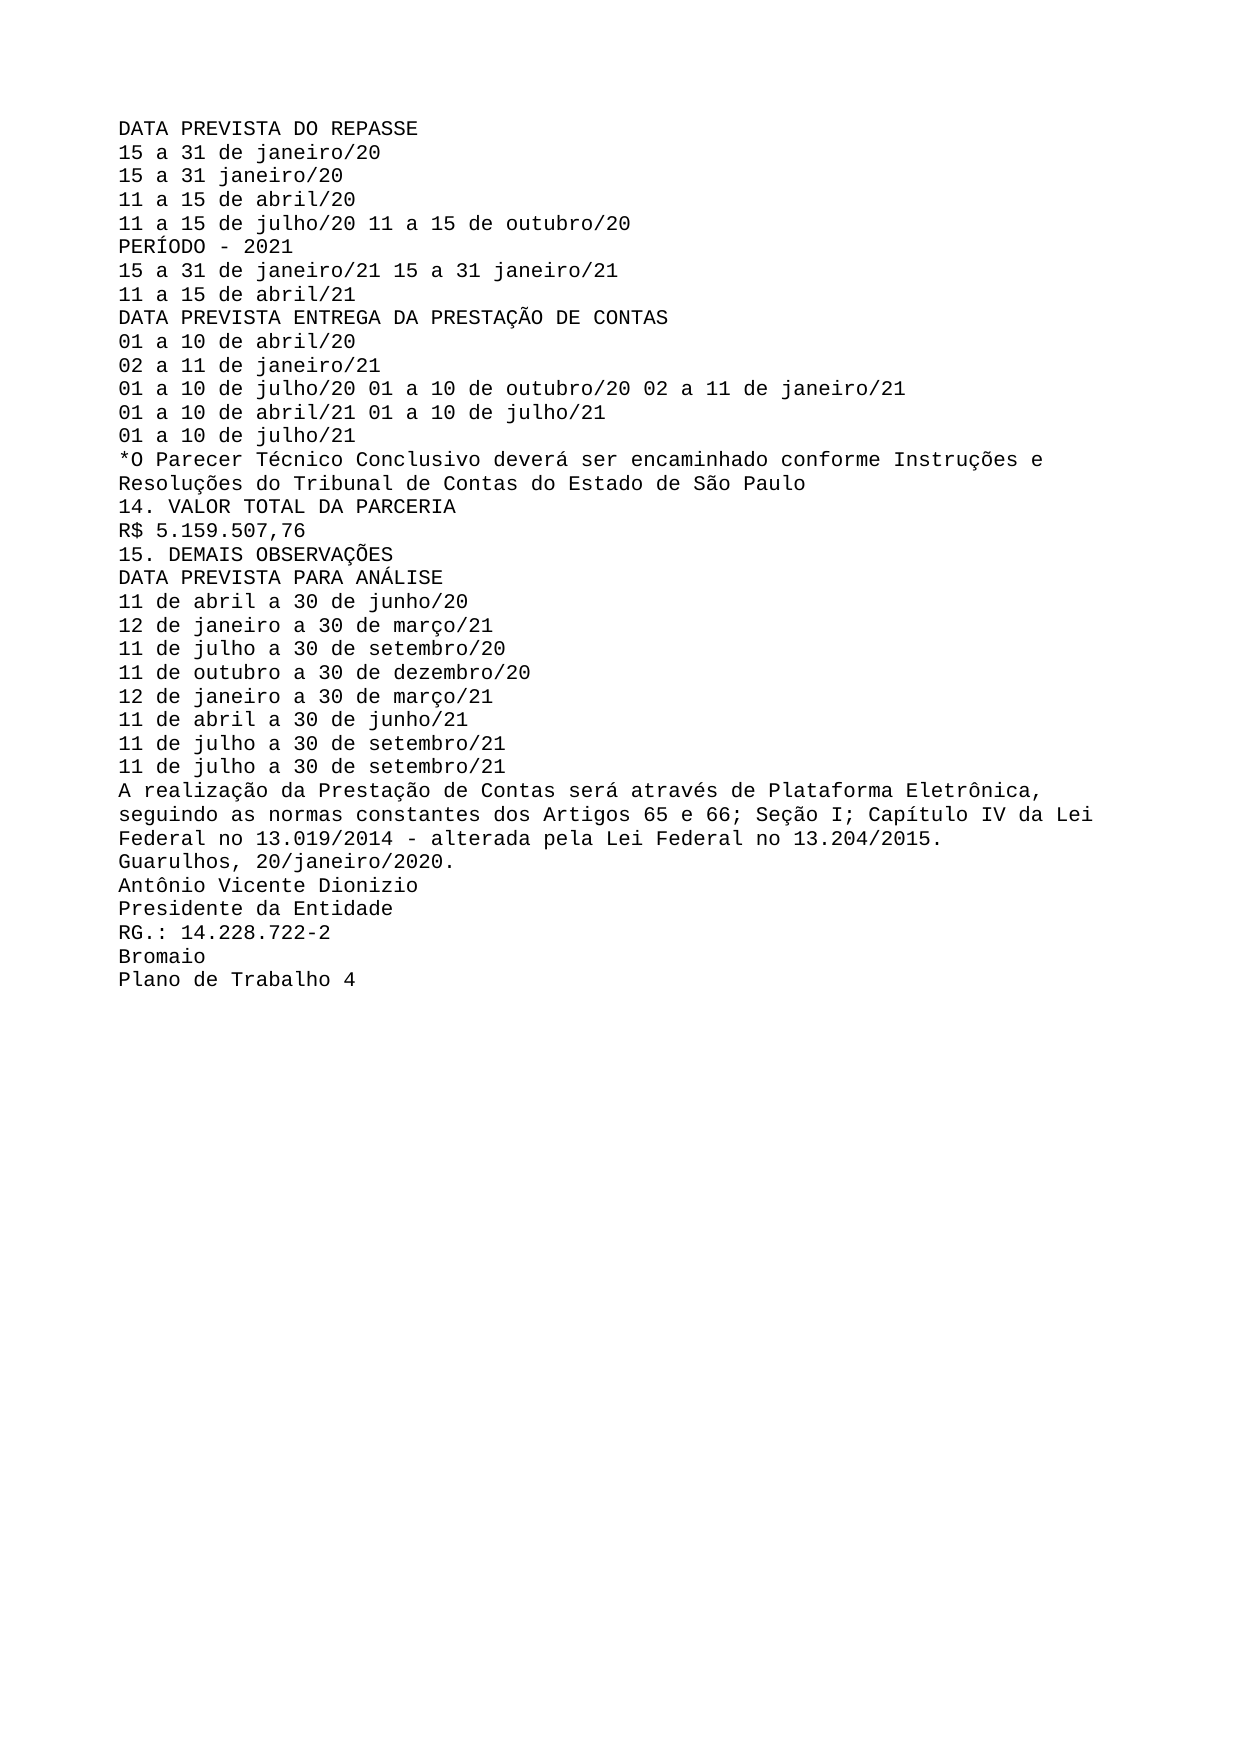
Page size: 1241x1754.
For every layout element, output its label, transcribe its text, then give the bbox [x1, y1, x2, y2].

text 11 de abril a 30 de junho/20 [118, 591, 1122, 615]
text PERÍODO - 2021 [118, 236, 1122, 260]
text 11 de julho a 30 de setembro/21 [118, 733, 1122, 757]
text 11 de outubro a 30 de dezembro/20 [118, 662, 1122, 686]
text 15. DEMAIS OBSERVAÇÕES [118, 544, 1122, 567]
text 15 a 31 de janeiro/20 [118, 142, 1122, 165]
text 11 de julho a 30 de setembro/21 [118, 757, 1122, 780]
text RG.: 14.228.722-2 [118, 922, 1122, 946]
text Plano de Trabalho 4 [118, 969, 1122, 993]
text 15 a 31 janeiro/20 [118, 165, 1122, 189]
text 01 a 10 de julho/21 [118, 426, 1122, 449]
text 01 a 10 de julho/20 01 a 10 de outubro/20 02 a 11 de janeiro/21 [118, 378, 1122, 402]
text 11 de julho a 30 de setembro/20 [118, 638, 1122, 662]
text Bromaio [118, 946, 1122, 969]
text 12 de janeiro a 30 de março/21 [118, 686, 1122, 709]
text 15 a 31 de janeiro/21 15 a 31 janeiro/21 [118, 260, 1122, 284]
text 02 a 11 de janeiro/21 [118, 354, 1122, 378]
text DATA PREVISTA ENTREGA DA PRESTAÇÃO DE CONTAS [118, 307, 1122, 331]
text 01 a 10 de abril/20 [118, 331, 1122, 354]
text 12 de janeiro a 30 de março/21 [118, 615, 1122, 638]
text 11 a 15 de julho/20 11 a 15 de outubro/20 [118, 213, 1122, 236]
text Presidente da Entidade [118, 898, 1122, 922]
text 11 a 15 de abril/21 [118, 284, 1122, 307]
text Antônio Vicente Dionizio [118, 875, 1122, 898]
text 11 de abril a 30 de junho/21 [118, 709, 1122, 733]
text R$ 5.159.507,76 [118, 520, 1122, 544]
text 14. VALOR TOTAL DA PARCERIA [118, 496, 1122, 520]
text 01 a 10 de abril/21 01 a 10 de julho/21 [118, 402, 1122, 426]
text 11 a 15 de abril/20 [118, 189, 1122, 213]
text A realização da Prestação de Contas será através de Plataforma Eletrônica, seguindo as normas constantes dos Artigos 65 e 66; Seção I; Capítulo IV da Lei Federal no 13.019/2014 - alterada pela Lei Federal no 13.204/2015. [118, 780, 1122, 851]
text Guarulhos, 20/janeiro/2020. [118, 851, 1122, 875]
text *O Parecer Técnico Conclusivo deverá ser encaminhado conforme Instruções e Resoluções do Tribunal de Contas do Estado de São Paulo [118, 449, 1122, 496]
text DATA PREVISTA PARA ANÁLISE [118, 567, 1122, 591]
text DATA PREVISTA DO REPASSE [118, 118, 1122, 142]
